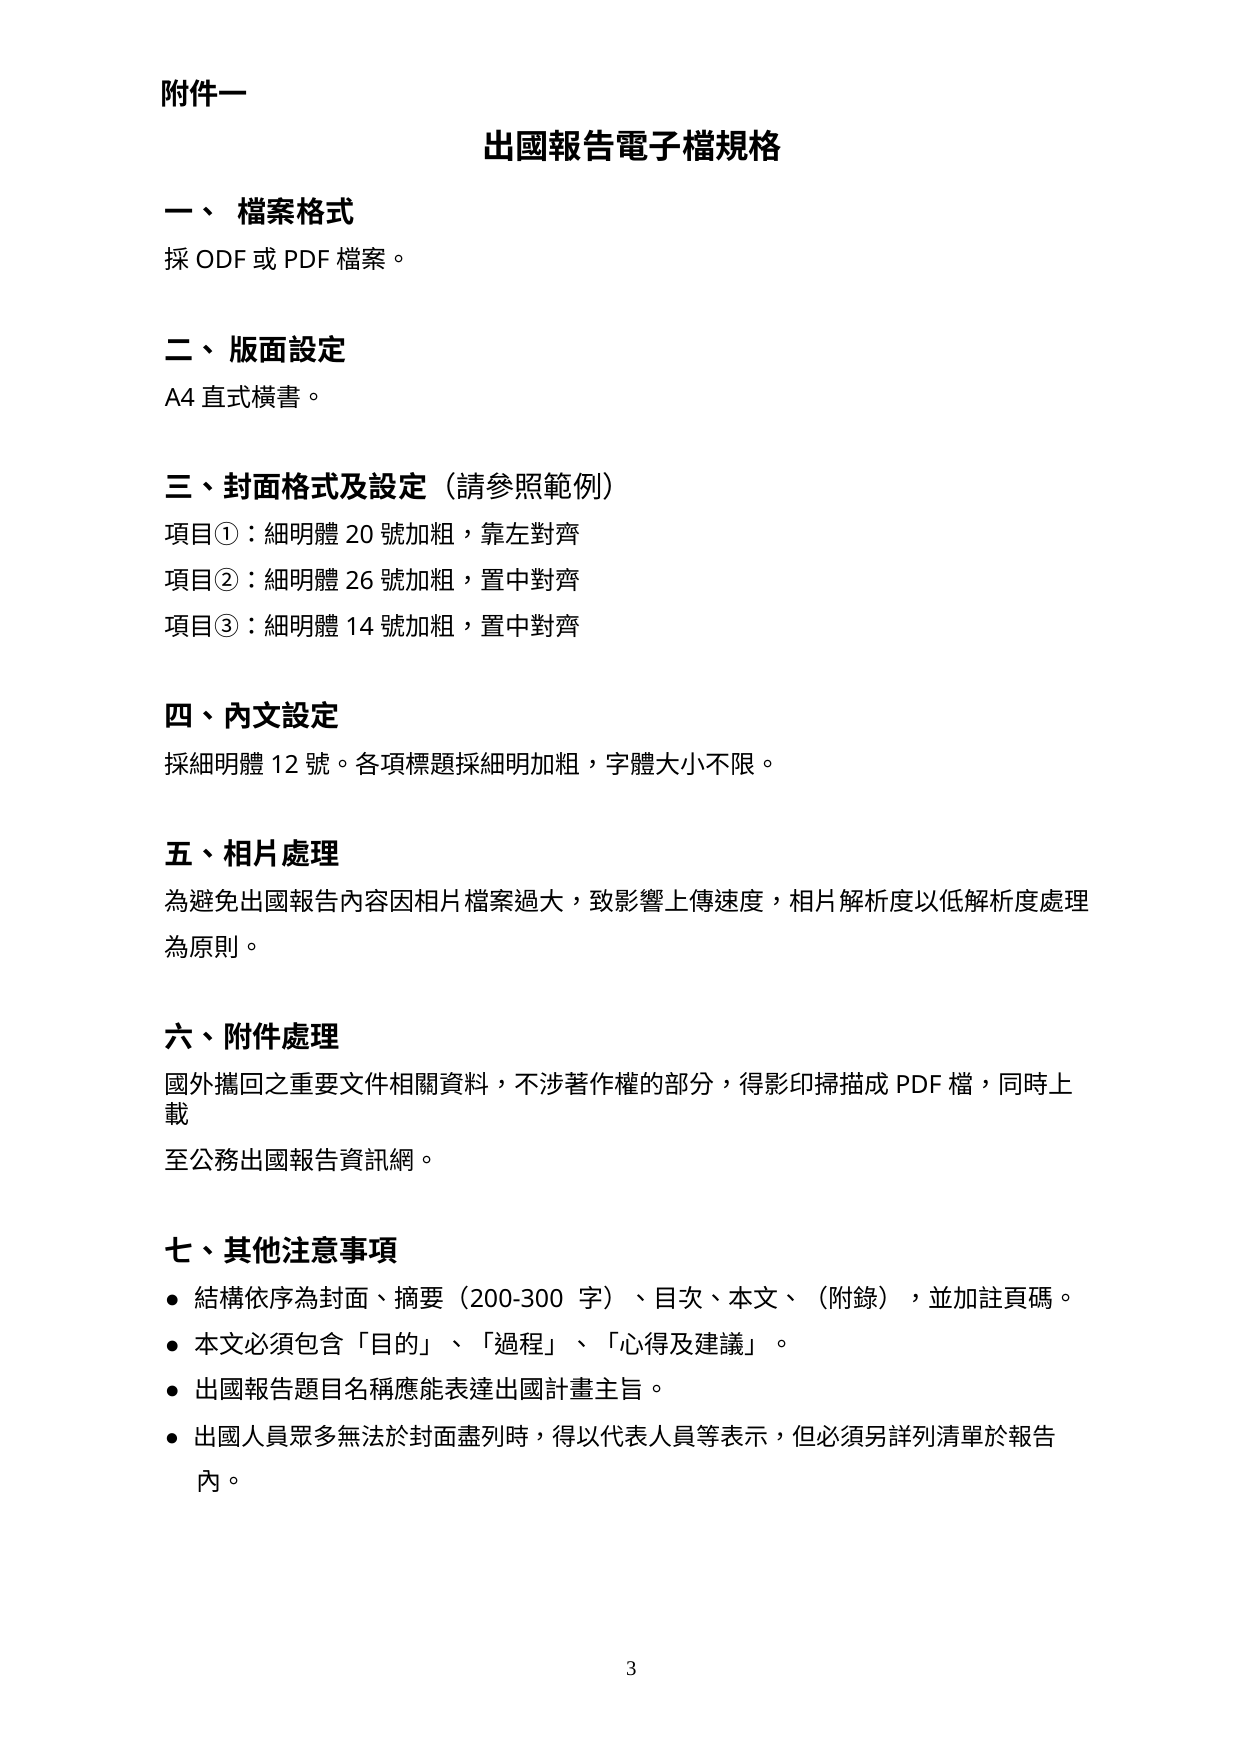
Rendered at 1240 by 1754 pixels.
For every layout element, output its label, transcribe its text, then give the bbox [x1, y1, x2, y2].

text 為原則。 [164, 932, 1097, 962]
text A4 直式橫書。 [164, 382, 1097, 412]
text 採 ODF 或 PDF 檔案。 [164, 244, 1097, 274]
text 七、其他注意事項 [164, 1233, 1097, 1268]
text 二、 版面設定 [164, 332, 1097, 367]
text 為避免出國報告內容因相片檔案過大，致影響上傳速度，相片解析度以低解析度處理 [164, 887, 1097, 917]
text 項目①：細明體 20 號加粗，靠左對齊 [164, 519, 1097, 549]
text 五、相片處理 [164, 836, 1097, 871]
text 項目②：細明體 26 號加粗，置中對齊 [164, 565, 1097, 595]
text 三、封面格式及設定（請參照範例） [164, 470, 1097, 505]
text 至公務出國報告資訊網。 [164, 1146, 1097, 1176]
text 出國報告電子檔規格 [150, 126, 1114, 166]
text ● 出國人員眾多無法於封面盡列時，得以代表人員等表示，但必須另詳列清單於報告 [164, 1422, 1097, 1451]
text 六、附件處理 [164, 1020, 1097, 1055]
text 3 [150, 1656, 1112, 1680]
text 內。 [196, 1467, 1097, 1497]
text ● 出國報告題目名稱應能表達出國計畫主旨。 [164, 1375, 1097, 1405]
text 項目③：細明體 14 號加粗，置中對齊 [164, 611, 1097, 641]
text 四、內文設定 [164, 699, 1097, 734]
text 採細明體 12 號。各項標題採細明加粗，字體大小不限。 [164, 749, 1097, 779]
text ● 結構依序為封面、摘要（200-300 字）、目次、本文、（附錄），並加註頁碼。 [164, 1283, 1097, 1313]
text 一、 檔案格式 [164, 195, 1097, 230]
text ● 本文必須包含「目的」、「過程」、「心得及建議」。 [164, 1329, 1097, 1359]
text 附件一 [160, 77, 1097, 112]
text 國外攜回之重要文件相關資料，不涉著作權的部分，得影印掃描成 PDF 檔，同時上載 [164, 1070, 1097, 1130]
